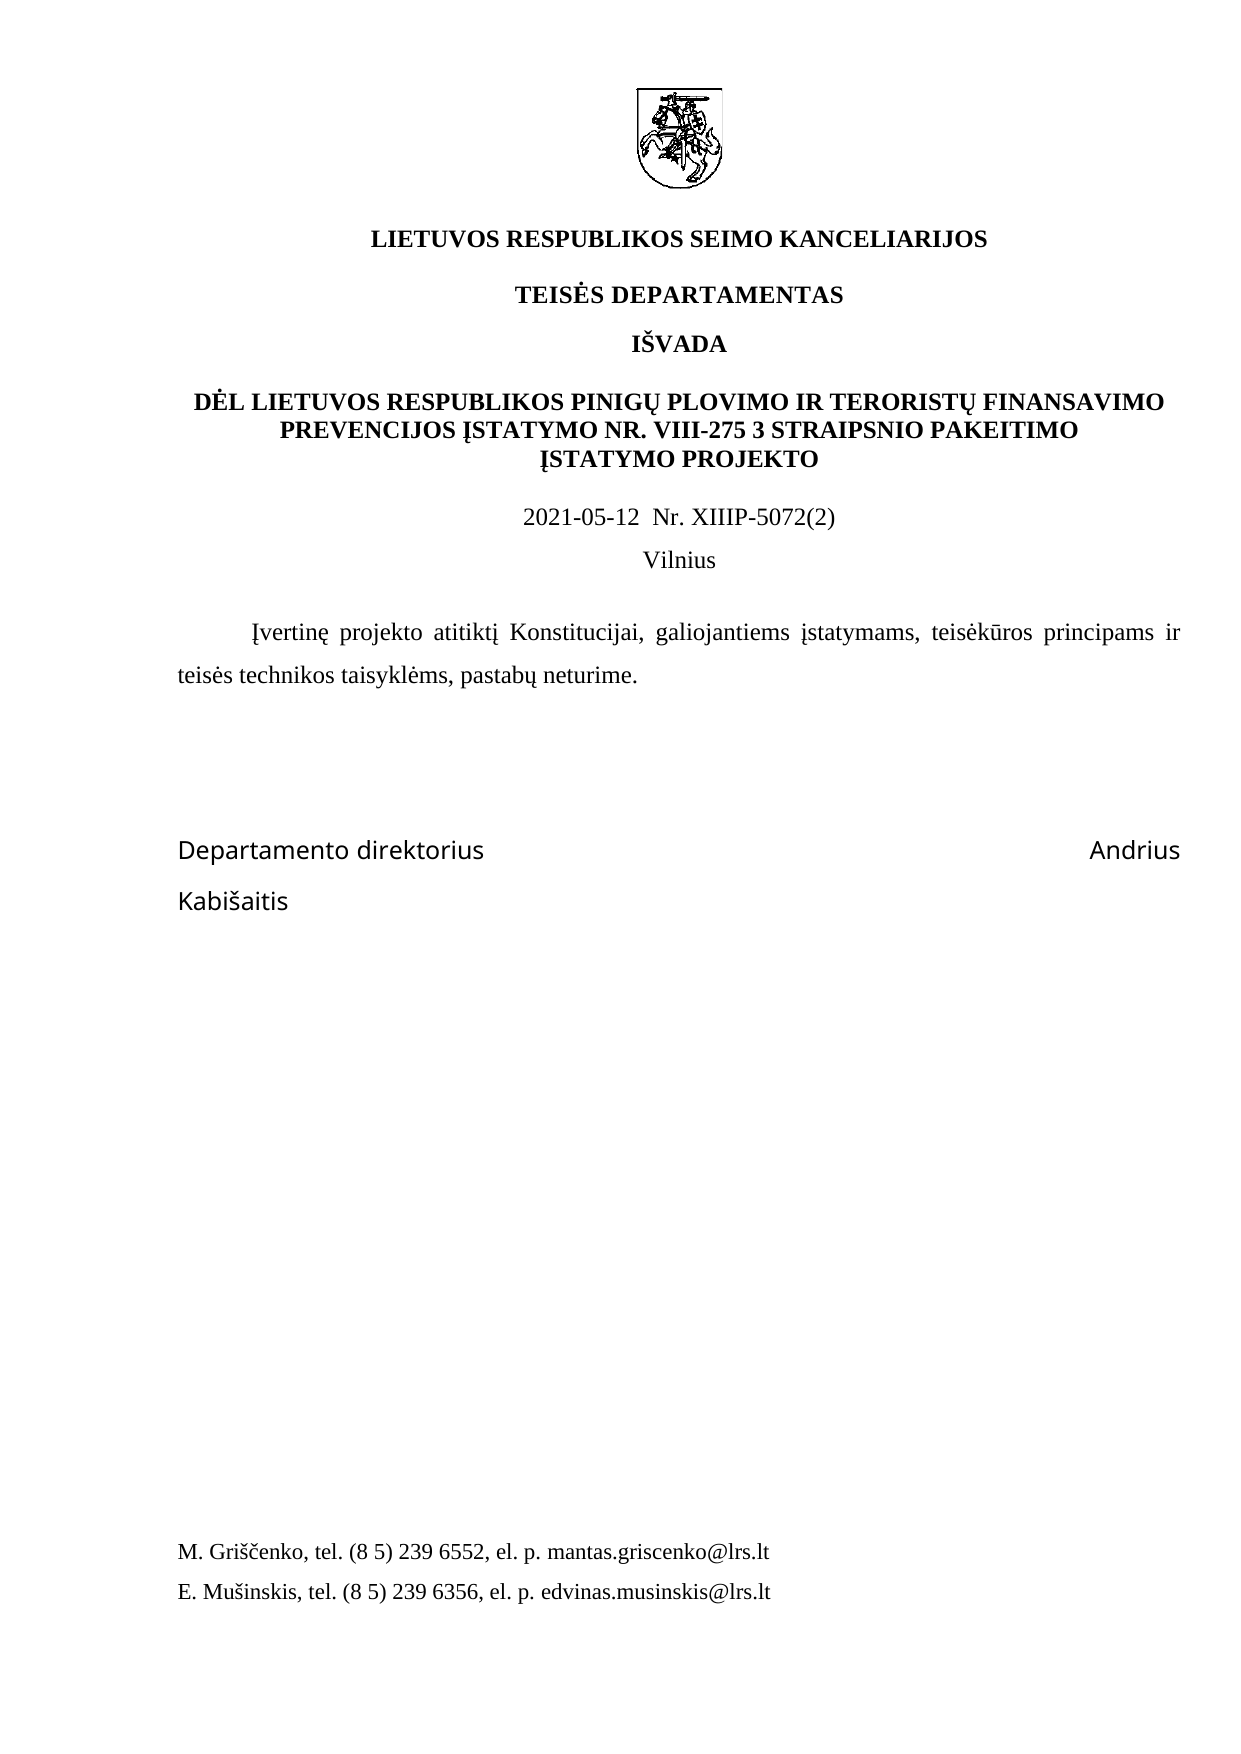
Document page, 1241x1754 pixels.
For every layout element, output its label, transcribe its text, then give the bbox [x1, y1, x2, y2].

text M. Griščenko, tel. (8 5) 239 6552, el. p. mantas.griscenko@lrs.lt [177, 1538, 1181, 1564]
text Įvertinę projekto atitiktį Konstitucijai, galiojantiems įstatymams, teisėkūros principams ir teisės technikos taisyklėms, pastabų neturime. [177, 617, 1181, 689]
text ĮSTATYMO PROJEKTO [177, 444, 1181, 473]
text Vilnius [177, 545, 1181, 574]
text Departamento direktorius Andrius Kabišaitis [177, 832, 1181, 917]
text LIETUVOS RESPUBLIKOS SEIMO KANCELIARIJOS [177, 224, 1181, 253]
text IŠVADA [177, 329, 1181, 358]
text TEISĖS DEPARTAMENTAS [177, 280, 1181, 308]
text 2021-05-12 Nr. XIIIP-5072(2) [177, 502, 1181, 531]
text DĖL LIETUVOS RESPUBLIKOS PINIGŲ PLOVIMO IR TERORISTŲ FINANSAVIMO PREVENCIJOS ĮSTATYMO NR. VIII-275 3 STRAIPSNIO PAKEITIMO [177, 387, 1181, 444]
text E. Mušinskis, tel. (8 5) 239 6356, el. p. edvinas.musinskis@lrs.lt [177, 1578, 1181, 1604]
